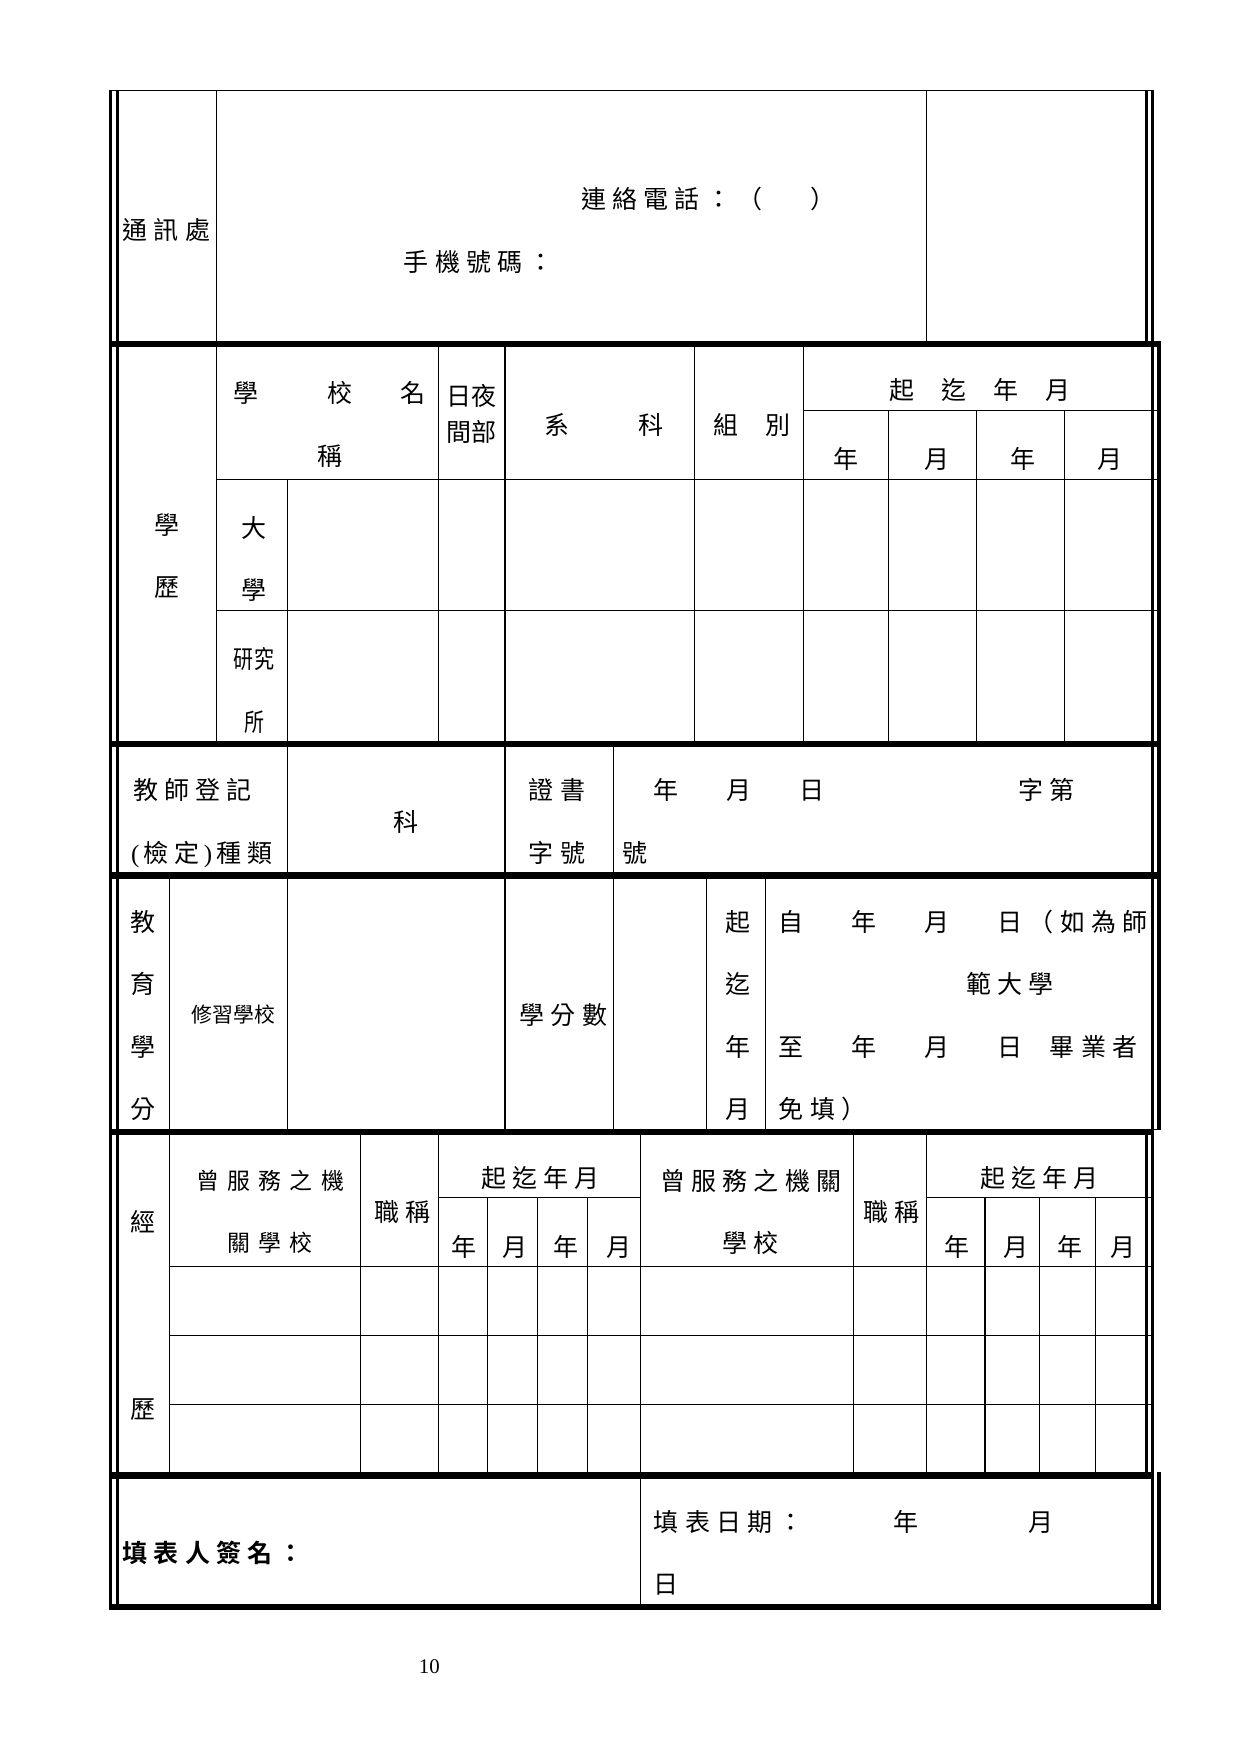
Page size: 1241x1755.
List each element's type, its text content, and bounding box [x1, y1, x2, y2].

table_cell [1040, 1336, 1095, 1403]
table_cell 組 別 [695, 347, 803, 478]
table_cell [288, 611, 438, 741]
table_cell [927, 1405, 984, 1472]
table_cell [170, 1405, 360, 1472]
table_cell 職稱 [361, 1135, 438, 1266]
table_cell 日夜間部 [439, 347, 504, 478]
table_cell [986, 1405, 1039, 1472]
table_cell [1096, 1267, 1145, 1335]
table_cell 學 歷 [119, 347, 216, 741]
table_cell [804, 480, 888, 610]
table_cell [889, 611, 976, 741]
table_cell [288, 480, 438, 610]
table_cell [361, 1336, 438, 1403]
table_cell [361, 1267, 438, 1335]
table_cell [927, 1336, 984, 1403]
table_cell 學 校 名 稱 [217, 347, 438, 478]
table_cell [538, 1405, 587, 1472]
table_cell 年 [977, 411, 1064, 478]
table_cell [986, 1267, 1039, 1335]
table_cell 月 [889, 411, 976, 478]
table_cell 年 月 日 字第 號 [614, 747, 1151, 872]
table_cell 職稱 [854, 1135, 926, 1266]
table_cell [1040, 1267, 1095, 1335]
table_cell 年 [538, 1198, 587, 1266]
table_cell 年 [804, 411, 888, 478]
table_cell [889, 480, 976, 610]
table_cell [288, 879, 504, 1128]
table_cell [614, 879, 706, 1128]
table_cell [488, 1267, 537, 1335]
table_cell [506, 611, 694, 741]
table_cell [854, 1336, 926, 1403]
table_cell [927, 1267, 984, 1335]
table_cell 研究所 [217, 611, 287, 741]
table_cell 起迄年月 [927, 1135, 1145, 1197]
table_cell 起迄年月 [707, 879, 765, 1128]
table_cell [588, 1267, 640, 1335]
table_cell [588, 1405, 640, 1472]
table_cell [538, 1267, 587, 1335]
table_cell 教育 學分 [119, 879, 169, 1128]
table_cell 系 科 [506, 347, 694, 478]
table_cell 年 [439, 1198, 487, 1266]
table_cell [488, 1405, 537, 1472]
table_cell [641, 1405, 853, 1472]
table_cell 修習學校 [170, 879, 287, 1128]
table_cell [1065, 611, 1151, 741]
table_cell 月 [1065, 411, 1151, 478]
table_cell [1065, 480, 1151, 610]
table_cell [170, 1336, 360, 1403]
table_cell [977, 611, 1064, 741]
table_cell [170, 1267, 360, 1335]
table_cell [854, 1405, 926, 1472]
table_cell 月 [986, 1198, 1039, 1266]
table_cell 月 [588, 1198, 640, 1266]
table_cell 自 年 月 日（如為師範大學 至 年 月 日 畢業者免填） [766, 879, 1151, 1128]
table_cell 起迄年月 [439, 1135, 640, 1197]
table_cell 年 [927, 1198, 984, 1266]
table_cell [641, 1336, 853, 1403]
table_cell [977, 480, 1064, 610]
table_cell [588, 1336, 640, 1403]
table_cell [1096, 1405, 1145, 1472]
table_cell 起 迄 年 月 [804, 347, 1151, 410]
table_cell [1040, 1405, 1095, 1472]
table_cell 填表人簽名： [119, 1479, 640, 1603]
table_cell 大 學 [217, 480, 287, 610]
table_cell 填表日期： 年 月 日 [641, 1479, 1151, 1603]
table_cell 連絡電話：（ ） 手機號碼： [217, 91, 926, 341]
table_cell [804, 611, 888, 741]
table_cell 曾服務之機關學校 [170, 1135, 360, 1266]
table_cell 證書 字號 [506, 747, 613, 872]
table_cell [439, 1336, 487, 1403]
table_cell [927, 91, 1145, 341]
table_cell 教師登記 (檢定)種類 [119, 747, 287, 872]
table_cell 經 歷 [119, 1135, 169, 1472]
table_cell 月 [1096, 1198, 1145, 1266]
table_cell 學分數 [506, 879, 613, 1128]
table_cell [439, 480, 504, 610]
table_cell [695, 480, 803, 610]
table_cell [361, 1405, 438, 1472]
table_cell 年 [1040, 1198, 1095, 1266]
table_cell 月 [488, 1198, 537, 1266]
table_cell [506, 480, 694, 610]
table_cell 通訊處 [119, 91, 216, 341]
table_cell [538, 1336, 587, 1403]
table_cell 曾服務之機關學校 [641, 1135, 853, 1266]
table_cell [695, 611, 803, 741]
table_cell [1096, 1336, 1145, 1403]
table_cell [439, 1405, 487, 1472]
table_cell [488, 1336, 537, 1403]
table_cell [986, 1336, 1039, 1403]
table_cell [439, 611, 504, 741]
table_cell [641, 1267, 853, 1335]
table_cell [439, 1267, 487, 1335]
table_cell 科 [288, 747, 504, 872]
table_cell [854, 1267, 926, 1335]
